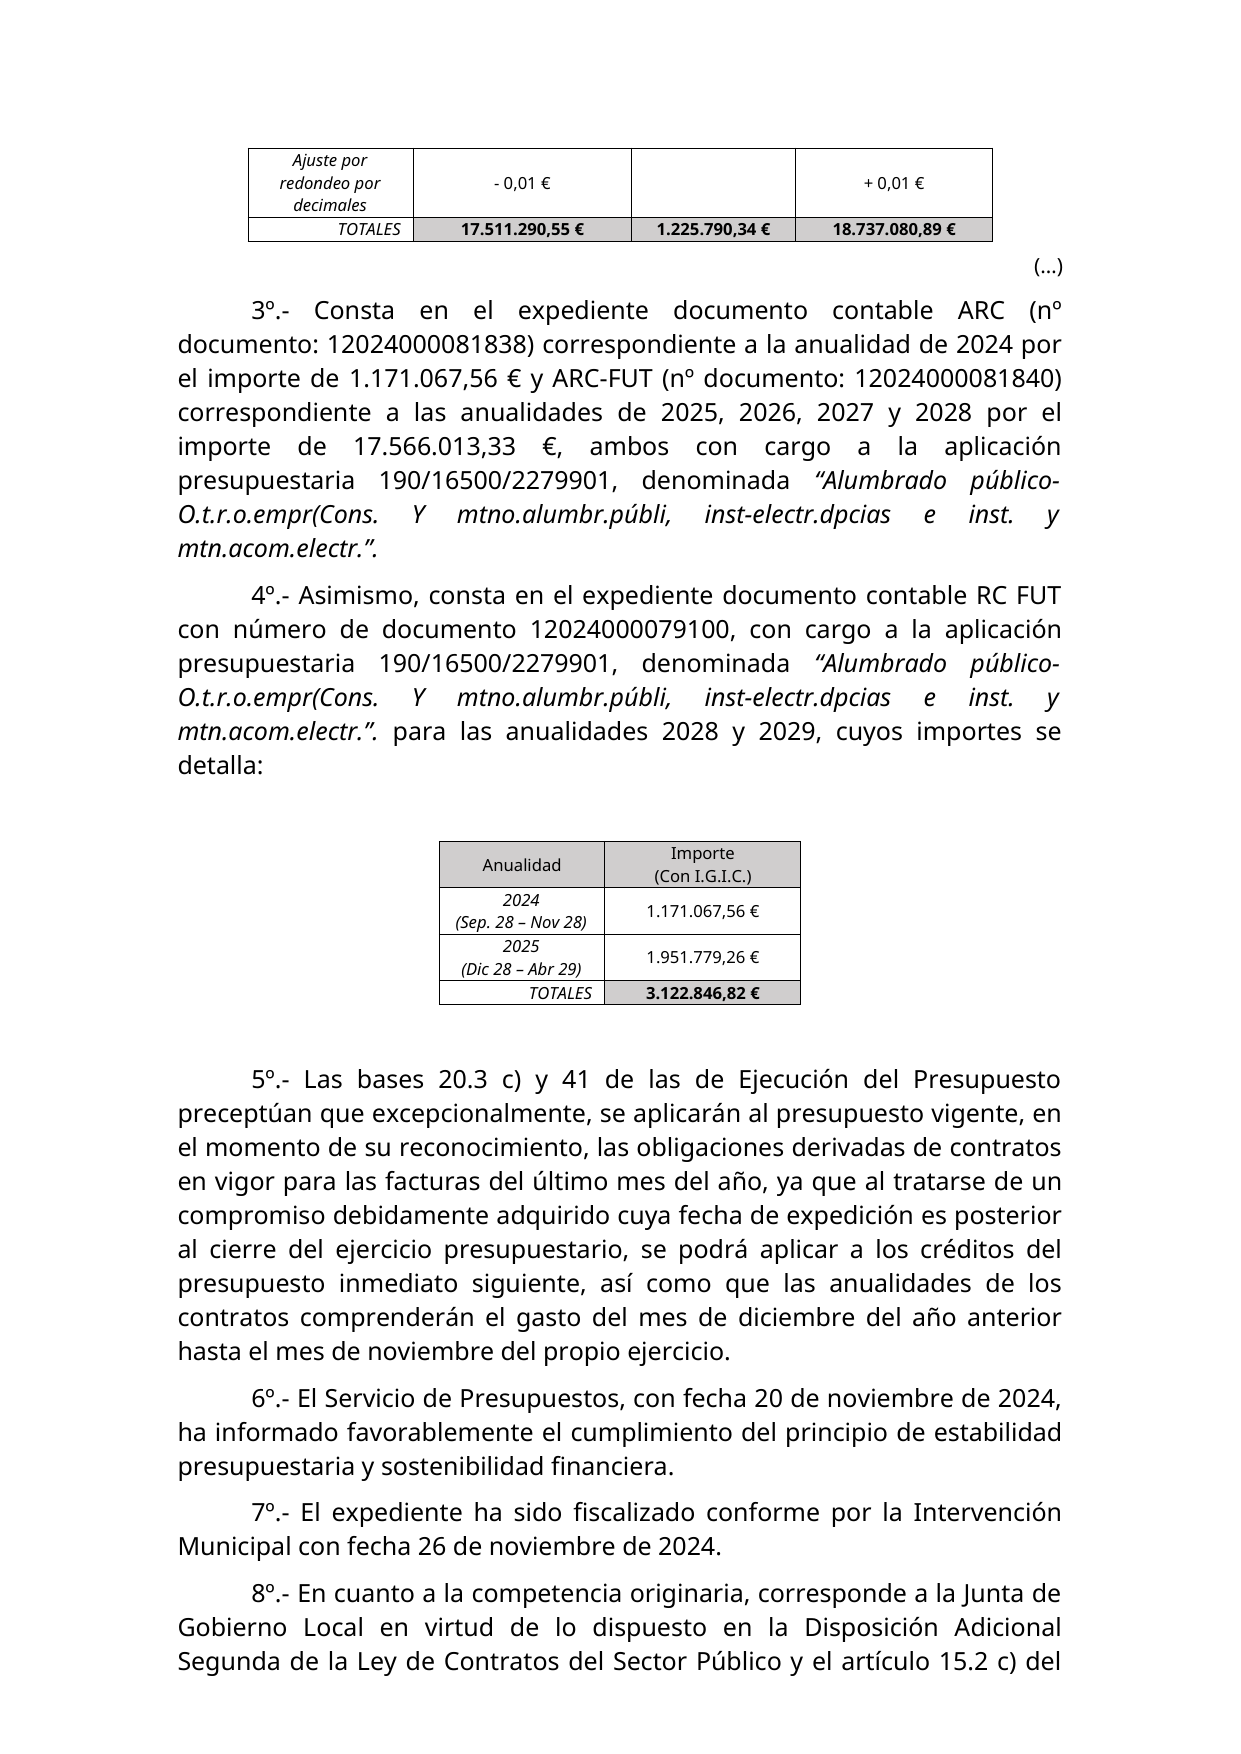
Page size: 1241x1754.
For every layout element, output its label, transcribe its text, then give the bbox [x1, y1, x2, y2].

text 4º.- Asimismo, consta en el expediente documento contable RC FUT con número de documento 12024000079100, con cargo a la aplicación presupuestaria 190/16500/2279901, denominada “Alumbrado público-O.t.r.o.empr(Cons. Y mtno.alumbr.públi, inst-electr.dpcias e inst. y mtn.acom.electr.”. para las anualidades 2028 y 2029, cuyos importes se detalla: [177, 577, 1063, 782]
table_cell 17.511.290,55 € [414, 218, 631, 241]
table_cell TOTALES [440, 981, 604, 1004]
table_header Anualidad [440, 842, 604, 887]
table_cell 1.171.067,56 € [605, 888, 800, 934]
table_cell + 0,01 € [796, 149, 992, 217]
table_cell 1.951.779,26 € [605, 935, 800, 980]
text 3º.- Consta en el expediente documento contable ARC (nº documento: 12024000081838) correspondiente a la anualidad de 2024 por el importe de 1.171.067,56 € y ARC-FUT (nº documento: 12024000081840) correspondiente a las anualidades de 2025, 2026, 2027 y 2028 por el importe de 17.566.013,33 €, ambos con cargo a la aplicación presupuestaria 190/16500/2279901, denominada “Alumbrado público-O.t.r.o.empr(Cons. Y mtno.alumbr.públi, inst-electr.dpcias e inst. y mtn.acom.electr.”. [177, 292, 1063, 565]
table_cell 2025 (Dic 28 – Abr 29) [440, 935, 604, 980]
table_cell 18.737.080,89 € [796, 218, 992, 241]
text 8º.- En cuanto a la competencia originaria, corresponde a la Junta de Gobierno Local en virtud de lo dispuesto en la Disposición Adicional Segunda de la Ley de Contratos del Sector Público y el artículo 15.2 c) del [177, 1576, 1063, 1678]
text 7º.- El expediente ha sido fiscalizado conforme por la Intervención Municipal con fecha 26 de noviembre de 2024. [177, 1495, 1063, 1563]
table_cell 3.122.846,82 € [605, 981, 800, 1004]
text 6º.- El Servicio de Presupuestos, con fecha 20 de noviembre de 2024, ha informado favorablemente el cumplimiento del principio de estabilidad presupuestaria y sostenibilidad financiera. [177, 1380, 1063, 1482]
table_cell TOTALES [249, 218, 413, 241]
table_cell - 0,01 € [414, 149, 631, 217]
table_cell [632, 149, 795, 217]
table_cell Ajuste por redondeo por decimales [249, 149, 413, 217]
text (…) [177, 251, 1063, 280]
table_cell 2024 (Sep. 28 – Nov 28) [440, 888, 604, 934]
table_header Importe (Con I.G.I.C.) [605, 842, 800, 887]
text 5º.- Las bases 20.3 c) y 41 de las de Ejecución del Presupuesto preceptúan que excepcionalmente, se aplicarán al presupuesto vigente, en el momento de su reconocimiento, las obligaciones derivadas de contratos en vigor para las facturas del último mes del año, ya que al tratarse de un compromiso debidamente adquirido cuya fecha de expedición es posterior al cierre del ejercicio presupuestario, se podrá aplicar a los créditos del presupuesto inmediato siguiente, así como que las anualidades de los contratos comprenderán el gasto del mes de diciembre del año anterior hasta el mes de noviembre del propio ejercicio. [177, 1061, 1063, 1368]
table_cell 1.225.790,34 € [632, 218, 795, 241]
